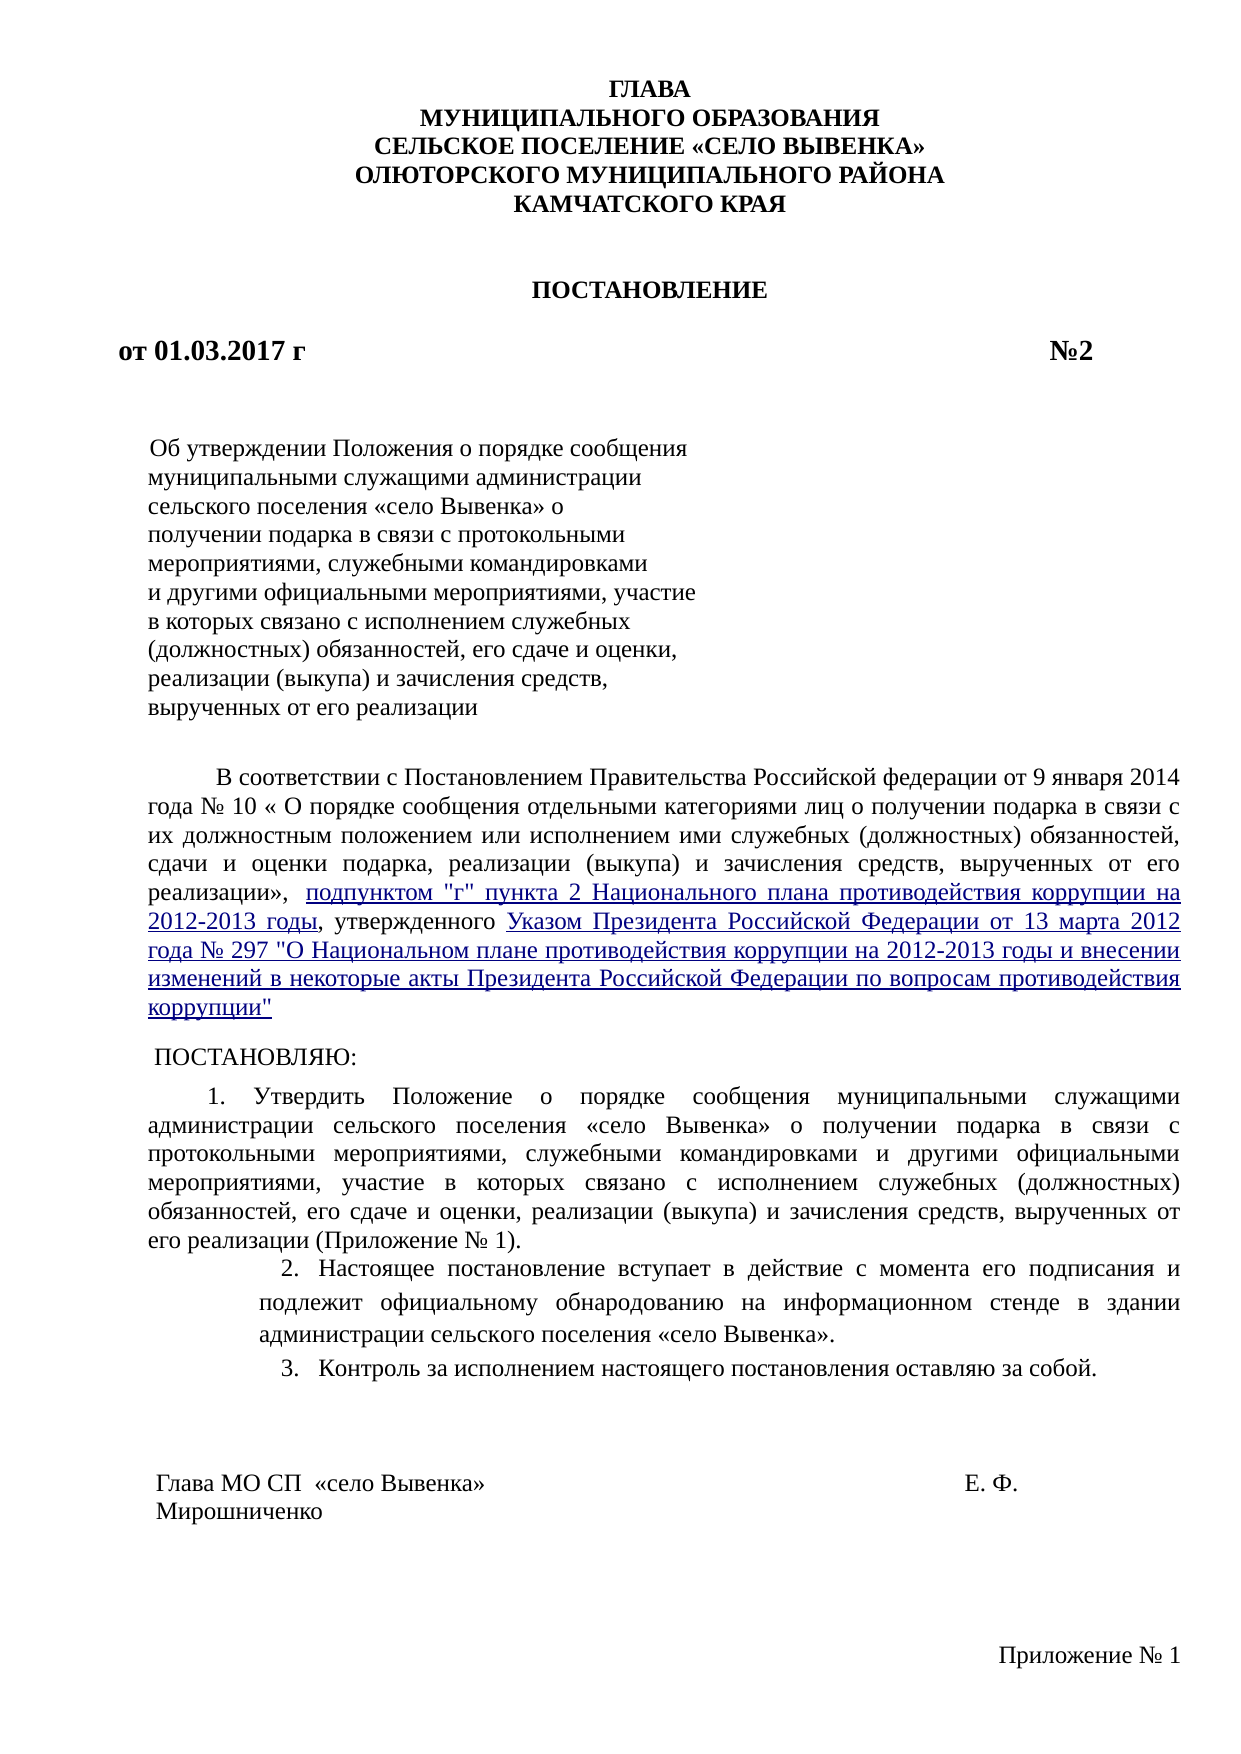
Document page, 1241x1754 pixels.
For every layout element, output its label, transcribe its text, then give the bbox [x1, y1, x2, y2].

text Об утверждении Положения о порядке сообщения [118, 433, 1181, 462]
list Настоящее постановление вступает в действие с момента его подписания и подлежит официальному обнародованию на информационном стенде в здании администрации сельского поселения «село Вывенка». [221, 1253, 1181, 1348]
text (должностных) обязанностей, его сдаче и оценки, [148, 634, 1181, 663]
text мероприятиями, служебными командировками [148, 548, 1181, 577]
text и другими официальными мероприятиями, участие [148, 577, 1181, 606]
text КАМЧАТСКОГО КРАЯ [118, 189, 1181, 218]
text сельского поселения «село Вывенка» о [148, 491, 1181, 519]
text МУНИЦИПАЛЬНОГО ОБРАЗОВАНИЯ [118, 103, 1181, 131]
text ОЛЮТОРСКОГО МУНИЦИПАЛЬНОГО РАЙОНА [118, 160, 1181, 189]
text Глава МО СП «село Вывенка» Е. Ф. Мирошниченко [156, 1468, 1181, 1525]
text изменений в некоторые акты Президента Российской Федерации по вопросам противодействия [148, 961, 1181, 988]
text В соответствии с Постановлением Правительства Российской федерации от 9 января 2014 года № 10 « О порядке сообщения отдельными категориями лиц о получении подарка в связи с их должностным положением или исполнением ими служебных (должностных) обязанностей, сдачи и оценки подарка, реализации (выкупа) и зачисления средств, вырученных от его реализации», подпунктом "г" пункта 2 Национального плана противодействия коррупции на 2012-2013 годы, утвержденного Указом Президента Российской Федерации от 13 марта 2012 года № 297 "О Национальном плане противодействия коррупции на 2012-2013 годы и внесении [148, 760, 1181, 960]
text ГЛАВА [118, 74, 1181, 103]
text Приложение № 1 [118, 1640, 1181, 1669]
text от 01.03.2017 г №2 [118, 333, 1181, 366]
text ПОСТАНОВЛЕНИЕ [118, 275, 1181, 304]
text вырученных от его реализации [148, 692, 1181, 721]
text коррупции" [148, 990, 1181, 1021]
text 1. Утвердить Положение о порядке сообщения муниципальными служащими администрации сельского поселения «село Вывенка» о получении подарка в связи с протокольными мероприятиями, служебными командировками и другими официальными мероприятиями, участие в которых связано с исполнением служебных (должностных) обязанностей, его сдаче и оценки, реализации (выкупа) и зачисления средств, вырученных от его реализации (Приложение № 1). [148, 1081, 1181, 1253]
list Контроль за исполнением настоящего постановления оставляю за собой. [221, 1353, 1181, 1381]
text СЕЛЬСКОЕ ПОСЕЛЕНИЕ «СЕЛО ВЫВЕНКА» [118, 131, 1181, 160]
text ПОСТАНОВЛЯЮ: [148, 1042, 1181, 1071]
text муниципальными служащими администрации [148, 462, 1181, 491]
text реализации (выкупа) и зачисления средств, [148, 663, 1181, 692]
text получении подарка в связи с протокольными [148, 519, 1181, 548]
text в которых связано с исполнением служебных [148, 606, 1181, 634]
